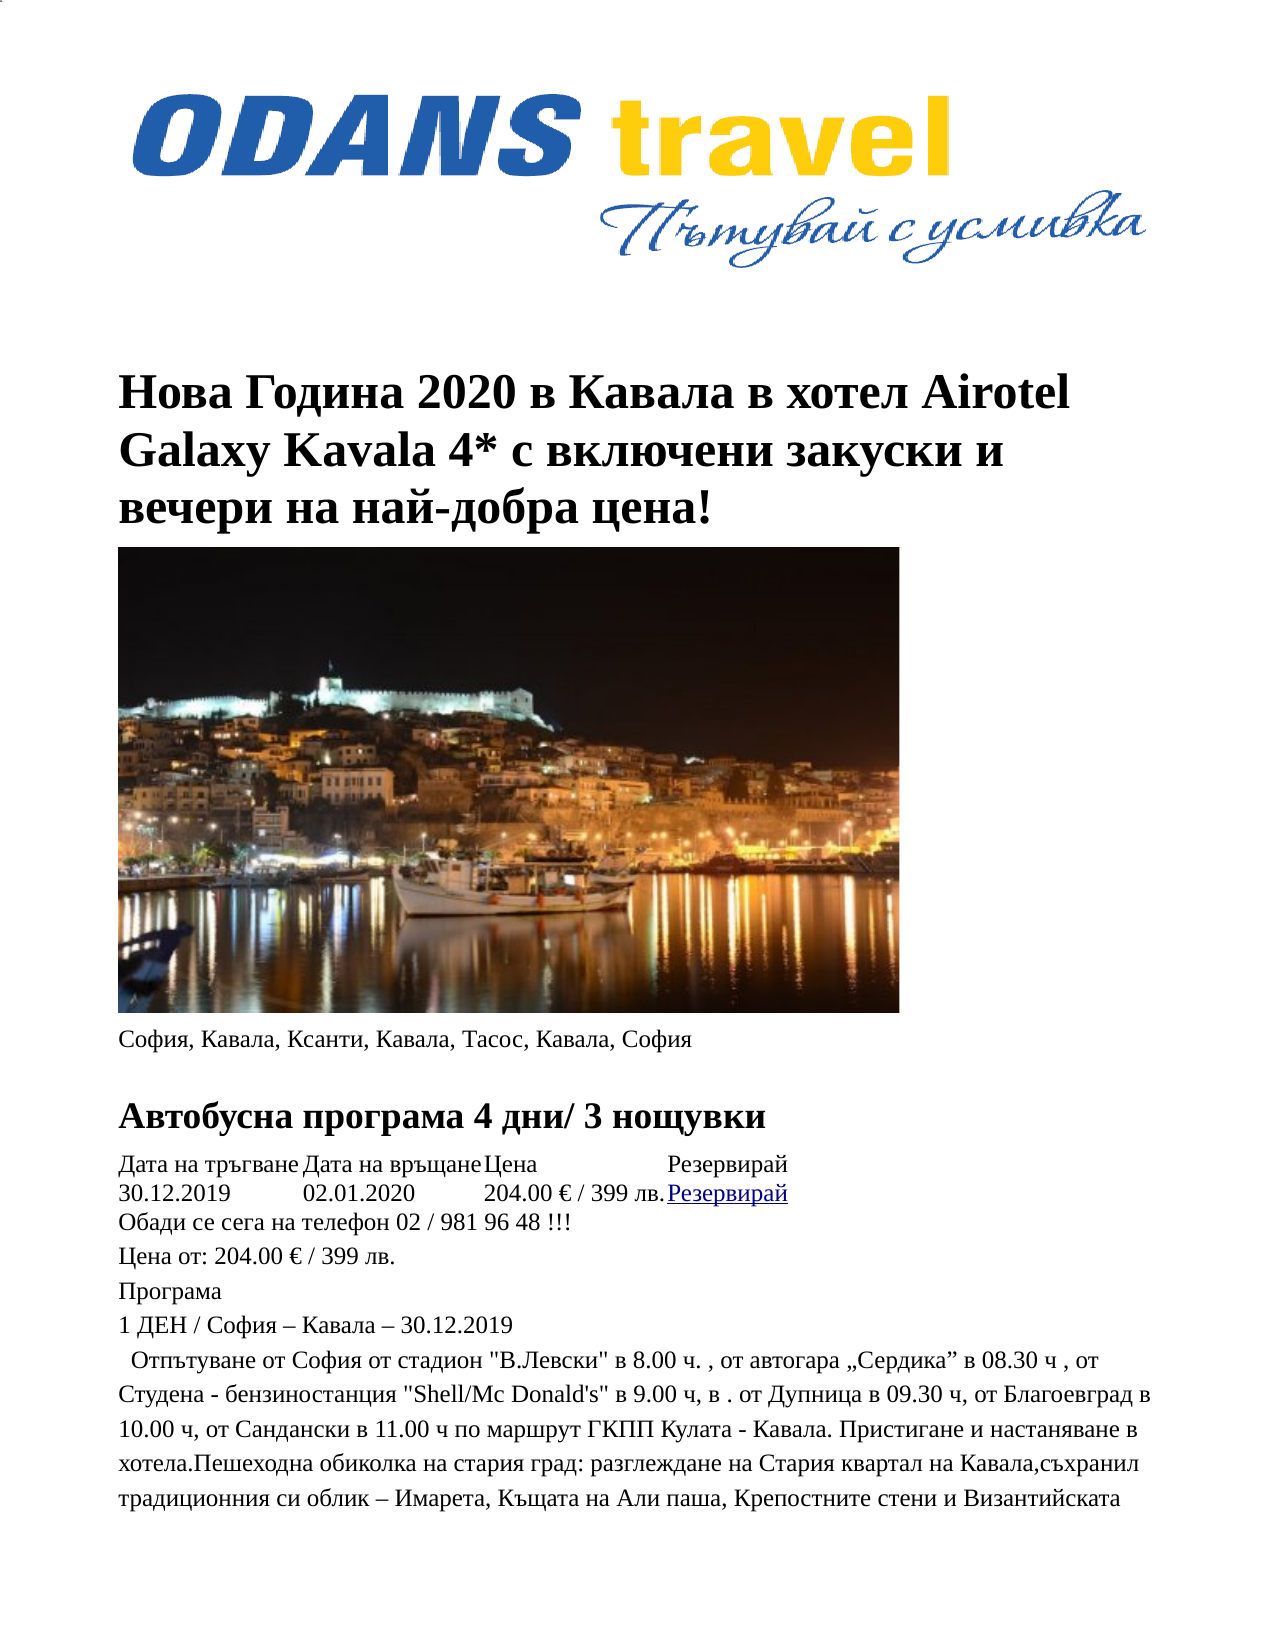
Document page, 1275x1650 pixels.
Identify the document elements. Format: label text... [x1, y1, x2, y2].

text Цена от: 204.00 € / 399 лв. [118, 1241, 1157, 1270]
subtitle Автобусна програма 4 дни/ 3 нощувки [118, 1094, 1157, 1137]
picture [118, 547, 900, 1013]
table_cell Резервирай [667, 1178, 792, 1207]
table_header Резервирай [667, 1149, 792, 1178]
text Обади се сега на телефон 02 / 981 96 48 !!! [118, 1207, 1157, 1236]
text София, Кавала, Ксанти, Кавала, Тасос, Кавала, София [118, 1024, 1157, 1052]
table_cell 02.01.2020 [303, 1178, 484, 1207]
table_header [118, 303, 626, 337]
table_header Дата на връщане [303, 1149, 484, 1178]
picture [126, 78, 1165, 274]
table_header [626, 303, 1252, 337]
table_header Дата на тръгване [118, 1149, 303, 1178]
table_header Цена [484, 1149, 667, 1178]
text 1 ДЕН / София – Кавала – 30.12.2019 [118, 1310, 1157, 1339]
text Програма [118, 1276, 1157, 1304]
subtitle Нова Година 2020 в Кавала в хотел Airotel Galaxy Kavala 4* с включени закуски и вечери на най-добра цена! [118, 362, 1157, 534]
text Отпътуване от София от стадион "В.Левски" в 8.00 ч. , от автогара „Сердика” в 08.30 ч , от Студена - бензиностанция "Shell/Mc Donald's" в 9.00 ч, в . от Дупница в 09.30 ч, от Благоевград в 10.00 ч, от Сандански в 11.00 ч по маршрут ГКПП Кулата - Кавала. Пристигане и настаняване в хотела.Пешеходна обиколка на стария град: разглеждане на Стария квартал на Кавала,съхранил традиционния си облик – Имарета, Къщата на Али паша, Крепостните стени и Византийската [118, 1345, 1157, 1511]
table_cell 30.12.2019 [118, 1178, 303, 1207]
table_cell 204.00 € / 399 лв. [484, 1178, 667, 1207]
